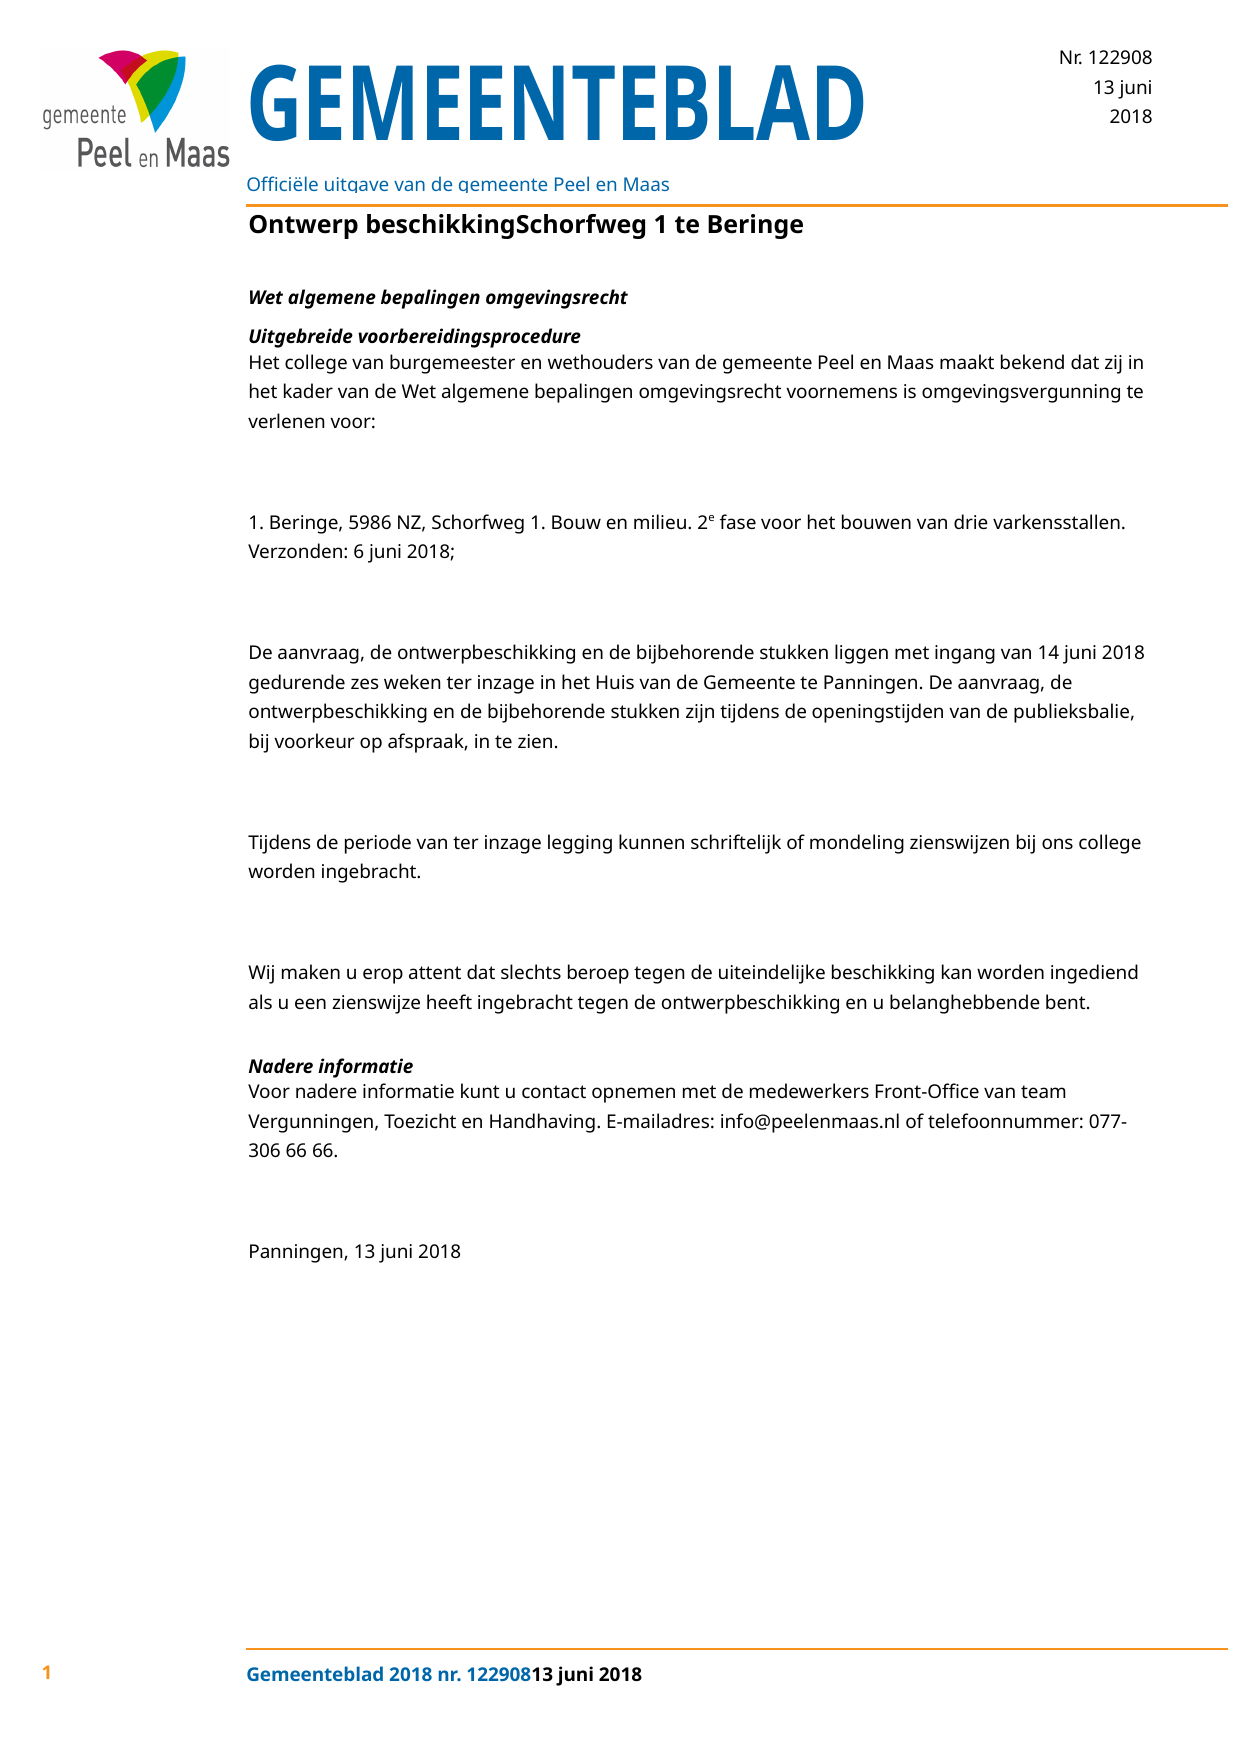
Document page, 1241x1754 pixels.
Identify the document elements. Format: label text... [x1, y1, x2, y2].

text Tijdens de periode van ter inzage legging kunnen schriftelijk of mondeling zienswijzen bij ons college worden ingebracht. [248, 829, 1152, 884]
text 1. Beringe, 5986 NZ, Schorfweg 1. Bouw en milieu. 2e fase voor het bouwen van drie varkensstallen. Verzonden: 6 juni 2018; [248, 509, 1152, 564]
text De aanvraag, de ontwerpbeschikking en de bijbehorende stukken liggen met ingang van 14 juni 2018 gedurende zes weken ter inzage in het Huis van de Gemeente te Panningen. De aanvraag, de ontwerpbeschikking en de bijbehorende stukken zijn tijdens de openingstijden van de publieksbalie, bij voorkeur op afspraak, in te zien. [248, 639, 1152, 754]
text Voor nadere informatie kunt u contact opnemen met de medewerkers Front-Office van team Vergunningen, Toezicht en Handhaving. E-mailadres: info@peelenmaas.nl of telefoonnummer: 077- 306 66 66. [248, 1078, 1152, 1163]
picture [41, 47, 231, 172]
text Nadere informatie [248, 1053, 1152, 1078]
text Ontwerp beschikkingSchorfweg 1 te Beringe [248, 207, 1152, 241]
text Wij maken u erop attent dat slechts beroep tegen de uiteindelijke beschikking kan worden ingediend als u een zienswijze heeft ingebracht tegen de ontwerpbeschikking en u belanghebbende bent. [248, 959, 1152, 1014]
text Uitgebreide voorbereidingsprocedure [248, 323, 1152, 349]
text Panningen, 13 juni 2018 [248, 1238, 1152, 1264]
text Wet algemene bepalingen omgevingsrecht [248, 284, 1152, 309]
text Het college van burgemeester en wethouders van de gemeente Peel en Maas maakt bekend dat zij in het kader van de Wet algemene bepalingen omgevingsrecht voornemens is omgevingsvergunning te verlenen voor: [248, 349, 1152, 434]
